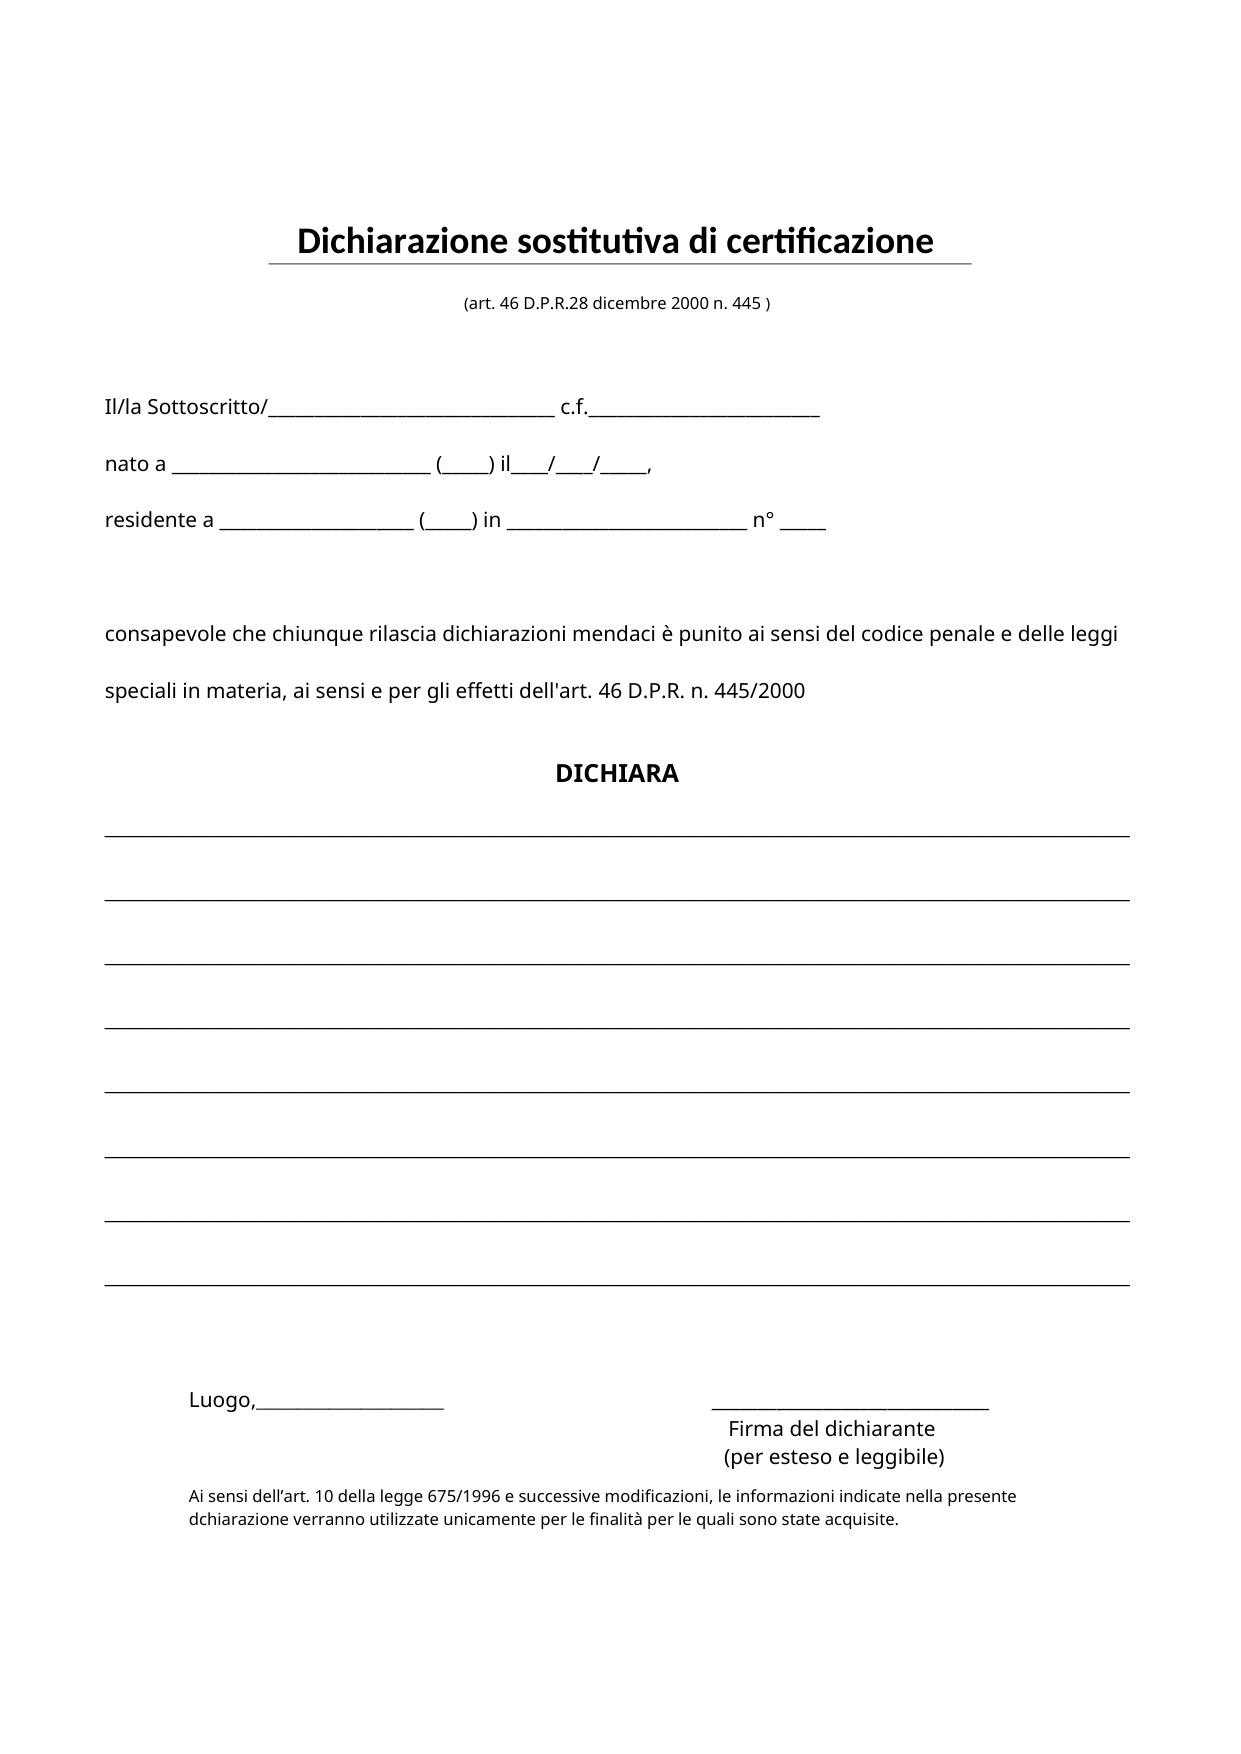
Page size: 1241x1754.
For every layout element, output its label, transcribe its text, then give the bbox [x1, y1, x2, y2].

table_header [563, 1384, 573, 1472]
table_header Dichiarazione sostitutiva di certificazione (art. 46 D.P.R.28 dicembre 2000 n. 445 ) Il/la Sottoscritto/_______________________________ c.f._________________________ nato a ____________________________ (_____) il____/____/_____, residente a _____________________ (_____) in __________________________ n° _____ consapevole che chiunque rilascia dichiarazioni mendaci è punito ai sensi del codice penale e delle leggi speciali in materia, ai sensi e per gli effetti dell'art. 46 D.P.R. n. 445/2000 DICHIARA __________________________________________________________________________________ __________________________________________________________________________________ __________________________________________________________________________________ __________________________________________________________________________________ __________________________________________________________________________________ __________________________________________________________________________________ __________________________________________________________________________________ __________________________________________________________________________________ [103, 148, 1137, 1355]
table_header Luogo,__________________ [187, 1384, 563, 1472]
table_cell Ai sensi dell’art. 10 della legge 675/1996 e successive modificazioni, le informazioni indicate nella presente dchiarazione verranno utilizzate unicamente per le finalità per le quali sono state acquisite. [187, 1473, 1053, 1542]
table_header ______________________________ Firma del dichiarante (per esteso e leggibile) [573, 1384, 1053, 1472]
